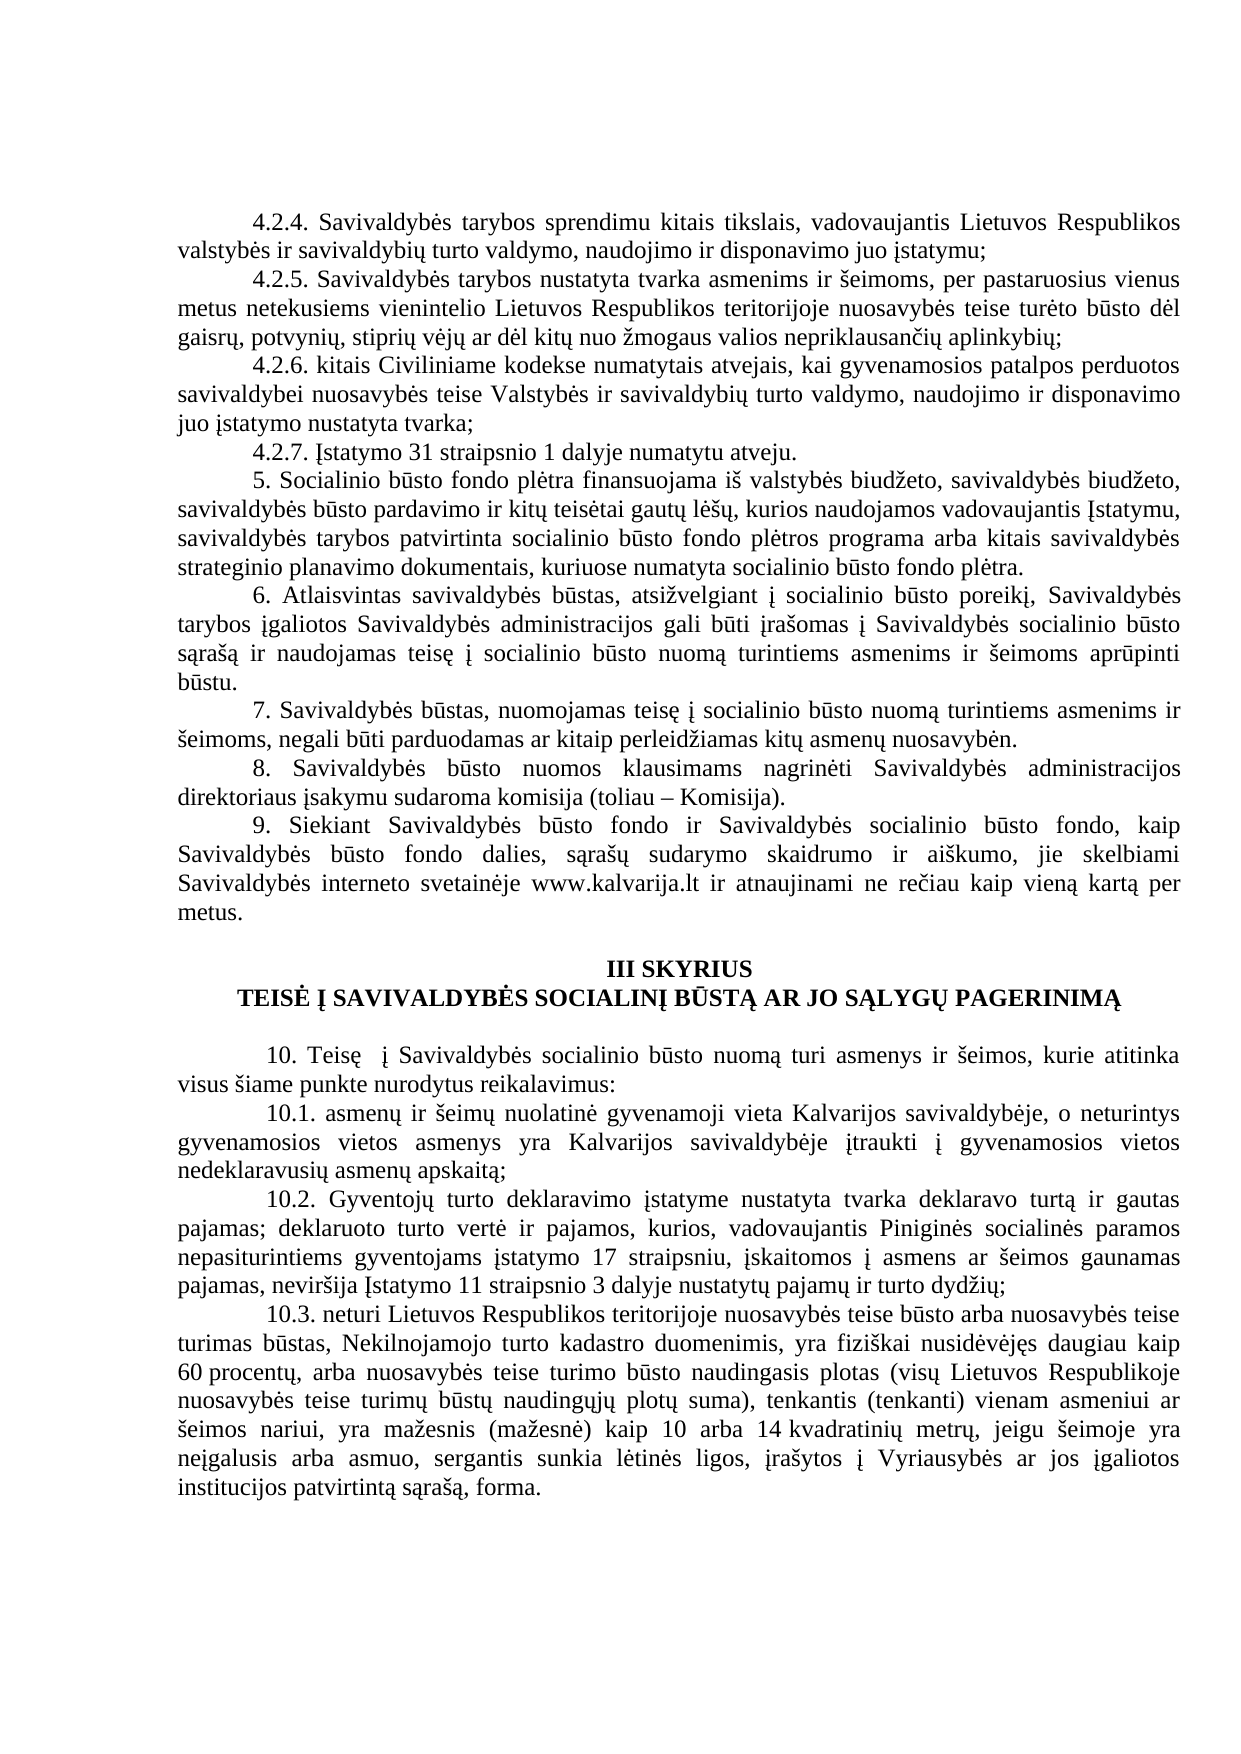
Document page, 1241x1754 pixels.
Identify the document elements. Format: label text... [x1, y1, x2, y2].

text 9. Siekiant Savivaldybės būsto fondo ir Savivaldybės socialinio būsto fondo, kaip Savivaldybės būsto fondo dalies, sąrašų sudarymo skaidrumo ir aiškumo, jie skelbiami Savivaldybės interneto svetainėje www.kalvarija.lt ir atnaujinami ne rečiau kaip vieną kartą per metus. [177, 810, 1181, 925]
text 8. Savivaldybės būsto nuomos klausimams nagrinėti Savivaldybės administracijos direktoriaus įsakymu sudaroma komisija (toliau – Komisija). [177, 753, 1181, 810]
text 7. Savivaldybės būstas, nuomojamas teisę į socialinio būsto nuomą turintiems asmenims ir šeimoms, negali būti parduodamas ar kitaip perleidžiamas kitų asmenų nuosavybėn. [177, 695, 1181, 753]
text III SKYRIUS [177, 954, 1181, 983]
text 4.2.6. kitais Civiliniame kodekse numatytais atvejais, kai gyvenamosios patalpos perduotos savivaldybei nuosavybės teise Valstybės ir savivaldybių turto valdymo, naudojimo ir disponavimo juo įstatymo nustatyta tvarka; [177, 350, 1181, 437]
text 4.2.4. Savivaldybės tarybos sprendimu kitais tikslais, vadovaujantis Lietuvos Respublikos valstybės ir savivaldybių turto valdymo, naudojimo ir disponavimo juo įstatymu; [177, 207, 1181, 264]
text 5. Socialinio būsto fondo plėtra finansuojama iš valstybės biudžeto, savivaldybės biudžeto, savivaldybės būsto pardavimo ir kitų teisėtai gautų lėšų, kurios naudojamos vadovaujantis Įstatymu, savivaldybės tarybos patvirtinta socialinio būsto fondo plėtros programa arba kitais savivaldybės strateginio planavimo dokumentais, kuriuose numatyta socialinio būsto fondo plėtra. [177, 465, 1181, 580]
text 10.2. Gyventojų turto deklaravimo įstatyme nustatyta tvarka deklaravo turtą ir gautas pajamas; deklaruoto turto vertė ir pajamos, kurios, vadovaujantis Piniginės socialinės paramos nepasiturintiems gyventojams įstatymo 17 straipsniu, įskaitomos į asmens ar šeimos gaunamas pajamas, neviršija Įstatymo 11 straipsnio 3 dalyje nustatytų pajamų ir turto dydžių; [177, 1184, 1181, 1299]
text 10.1. asmenų ir šeimų nuolatinė gyvenamoji vieta Kalvarijos savivaldybėje, o neturintys gyvenamosios vietos asmenys yra Kalvarijos savivaldybėje įtraukti į gyvenamosios vietos nedeklaravusių asmenų apskaitą; [177, 1098, 1181, 1184]
text 10.3. neturi Lietuvos Respublikos teritorijoje nuosavybės teise būsto arba nuosavybės teise turimas būstas, Nekilnojamojo turto kadastro duomenimis, yra fiziškai nusidėvėjęs daugiau kaip 60 procentų, arba nuosavybės teise turimo būsto naudingasis plotas (visų Lietuvos Respublikoje nuosavybės teise turimų būstų naudingųjų plotų suma), tenkantis (tenkanti) vienam asmeniui ar šeimos nariui, yra mažesnis (mažesnė) kaip 10 arba 14 kvadratinių metrų, jeigu šeimoje yra neįgalusis arba asmuo, sergantis sunkia lėtinės ligos, įrašytos į Vyriausybės ar jos įgaliotos institucijos patvirtintą sąrašą, forma. [177, 1299, 1181, 1500]
text 4.2.7. Įstatymo 31 straipsnio 1 dalyje numatytu atveju. [177, 437, 1181, 465]
text 4.2.5. Savivaldybės tarybos nustatyta tvarka asmenims ir šeimoms, per pastaruosius vienus metus netekusiems vienintelio Lietuvos Respublikos teritorijoje nuosavybės teise turėto būsto dėl gaisrų, potvynių, stiprių vėjų ar dėl kitų nuo žmogaus valios nepriklausančių aplinkybių; [177, 264, 1181, 350]
text TEISĖ Į SAVIVALDYBĖS SOCIALINĮ BŪSTĄ AR JO SĄLYGŲ PAGERINIMĄ [177, 983, 1181, 1012]
text 6. Atlaisvintas savivaldybės būstas, atsižvelgiant į socialinio būsto poreikį, Savivaldybės tarybos įgaliotos Savivaldybės administracijos gali būti įrašomas į Savivaldybės socialinio būsto sąrašą ir naudojamas teisę į socialinio būsto nuomą turintiems asmenims ir šeimoms aprūpinti būstu. [177, 580, 1181, 695]
text 10. Teisę į Savivaldybės socialinio būsto nuomą turi asmenys ir šeimos, kurie atitinka visus šiame punkte nurodytus reikalavimus: [177, 1040, 1181, 1098]
